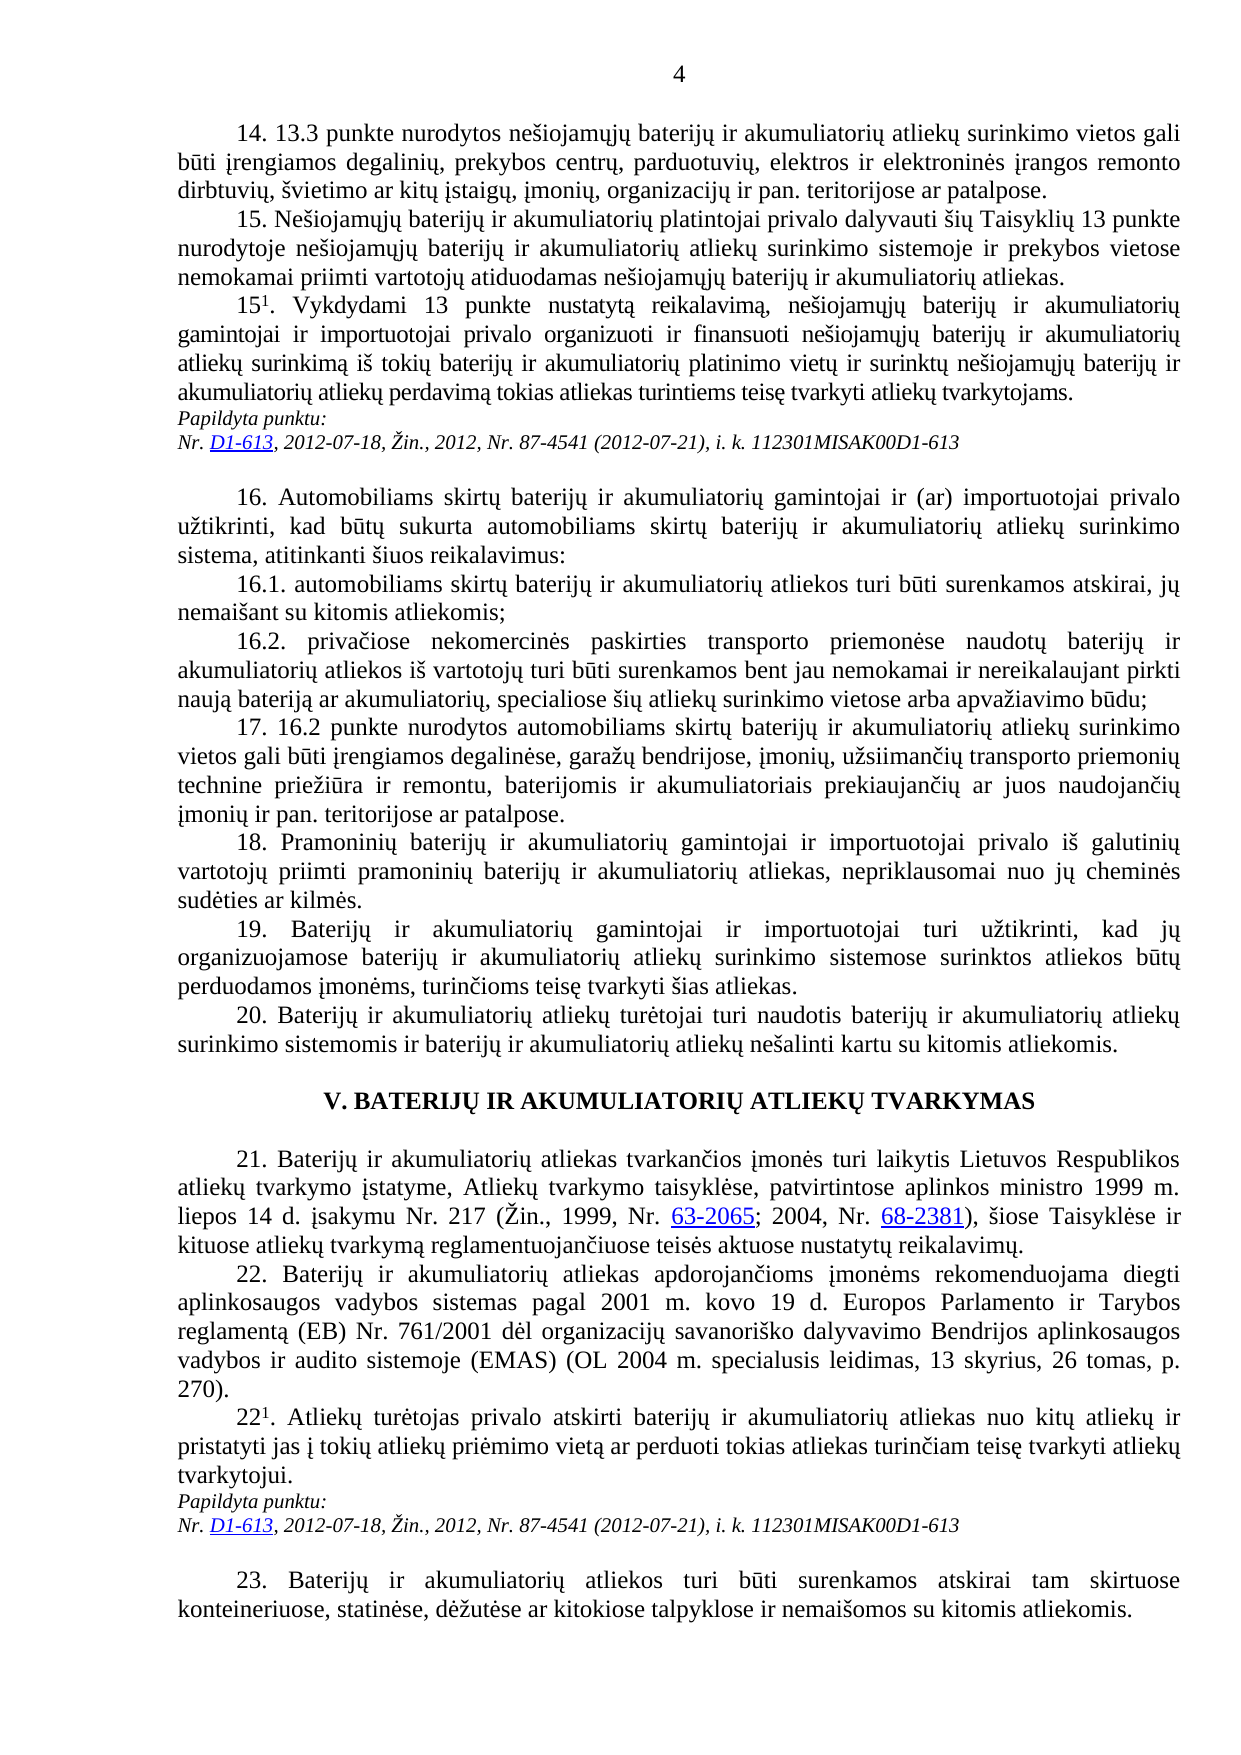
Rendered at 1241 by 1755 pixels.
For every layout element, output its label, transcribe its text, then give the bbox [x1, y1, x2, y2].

text 17. 16.2 punkte nurodytos automobiliams skirtų baterijų ir akumuliatorių atliekų surinkimo vietos gali būti įrengiamos degalinėse, garažų bendrijose, įmonių, užsiimančių transporto priemonių technine priežiūra ir remontu, baterijomis ir akumuliatoriais prekiaujančių ar juos naudojančių įmonių ir pan. teritorijose ar patalpose. [177, 712, 1181, 827]
text 21. Baterijų ir akumuliatorių atliekas tvarkančios įmonės turi laikytis Lietuvos Respublikos atliekų tvarkymo įstatyme, Atliekų tvarkymo taisyklėse, patvirtintose aplinkos ministro 1999 m. liepos 14 d. įsakymu Nr. 217 (Žin., 1999, Nr. 63-2065; 2004, Nr. 68-2381), šiose Taisyklėse ir kituose atliekų tvarkymą reglamentuojančiuose teisės aktuose nustatytų reikalavimų. [177, 1144, 1181, 1259]
text 151. Vykdydami 13 punkte nustatytą reikalavimą, nešiojamųjų baterijų ir akumuliatorių gamintojai ir importuotojai privalo organizuoti ir finansuoti nešiojamųjų baterijų ir akumuliatorių atliekų surinkimą iš tokių baterijų ir akumuliatorių platinimo vietų ir surinktų nešiojamųjų baterijų ir akumuliatorių atliekų perdavimą tokias atliekas turintiems teisę tvarkyti atliekų tvarkytojams. [177, 291, 1181, 406]
text 16. Automobiliams skirtų baterijų ir akumuliatorių gamintojai ir (ar) importuotojai privalo užtikrinti, kad būtų sukurta automobiliams skirtų baterijų ir akumuliatorių atliekų surinkimo sistema, atitinkanti šiuos reikalavimus: [177, 482, 1181, 569]
text 22. Baterijų ir akumuliatorių atliekas apdorojančioms įmonėms rekomenduojama diegti aplinkosaugos vadybos sistemas pagal 2001 m. kovo 19 d. Europos Parlamento ir Tarybos reglamentą (EB) Nr. 761/2001 dėl organizacijų savanoriško dalyvavimo Bendrijos aplinkosaugos vadybos ir audito sistemoje (EMAS) (OL 2004 m. specialusis leidimas, 13 skyrius, 26 tomas, p. 270). [177, 1259, 1181, 1402]
text 14. 13.3 punkte nurodytos nešiojamųjų baterijų ir akumuliatorių atliekų surinkimo vietos gali būti įrengiamos degalinių, prekybos centrų, parduotuvių, elektros ir elektroninės įrangos remonto dirbtuvių, švietimo ar kitų įstaigų, įmonių, organizacijų ir pan. teritorijose ar patalpose. [177, 118, 1181, 204]
text 221. Atliekų turėtojas privalo atskirti baterijų ir akumuliatorių atliekas nuo kitų atliekų ir pristatyti jas į tokių atliekų priėmimo vietą ar perduoti tokias atliekas turinčiam teisę tvarkyti atliekų tvarkytojui. [177, 1402, 1181, 1489]
text Nr. D1-613, 2012-07-18, Žin., 2012, Nr. 87-4541 (2012-07-21), i. k. 112301MISAK00D1-613 [177, 430, 1181, 454]
text 15. Nešiojamųjų baterijų ir akumuliatorių platintojai privalo dalyvauti šių Taisyklių 13 punkte nurodytoje nešiojamųjų baterijų ir akumuliatorių atliekų surinkimo sistemoje ir prekybos vietose nemokamai priimti vartotojų atiduodamas nešiojamųjų baterijų ir akumuliatorių atliekas. [177, 204, 1181, 291]
text Papildyta punktu: [177, 1489, 1181, 1513]
text 16.1. automobiliams skirtų baterijų ir akumuliatorių atliekos turi būti surenkamos atskirai, jų nemaišant su kitomis atliekomis; [177, 569, 1181, 626]
text 16.2. privačiose nekomercinės paskirties transporto priemonėse naudotų baterijų ir akumuliatorių atliekos iš vartotojų turi būti surenkamos bent jau nemokamai ir nereikalaujant pirkti naują bateriją ar akumuliatorių, specialiose šių atliekų surinkimo vietose arba apvažiavimo būdu; [177, 626, 1181, 712]
text V. BATERIJŲ IR AKUMULIATORIŲ ATLIEKŲ TVARKYMAS [177, 1086, 1181, 1115]
text 19. Baterijų ir akumuliatorių gamintojai ir importuotojai turi užtikrinti, kad jų organizuojamose baterijų ir akumuliatorių atliekų surinkimo sistemose surinktos atliekos būtų perduodamos įmonėms, turinčioms teisę tvarkyti šias atliekas. [177, 914, 1181, 1000]
text 20. Baterijų ir akumuliatorių atliekų turėtojai turi naudotis baterijų ir akumuliatorių atliekų surinkimo sistemomis ir baterijų ir akumuliatorių atliekų nešalinti kartu su kitomis atliekomis. [177, 1000, 1181, 1057]
text Papildyta punktu: [177, 406, 1181, 430]
text 23. Baterijų ir akumuliatorių atliekos turi būti surenkamos atskirai tam skirtuose konteineriuose, statinėse, dėžutėse ar kitokiose talpyklose ir nemaišomos su kitomis atliekomis. [177, 1566, 1181, 1623]
text Nr. D1-613, 2012-07-18, Žin., 2012, Nr. 87-4541 (2012-07-21), i. k. 112301MISAK00D1-613 [177, 1513, 1181, 1537]
text 18. Pramoninių baterijų ir akumuliatorių gamintojai ir importuotojai privalo iš galutinių vartotojų priimti pramoninių baterijų ir akumuliatorių atliekas, nepriklausomai nuo jų cheminės sudėties ar kilmės. [177, 827, 1181, 914]
